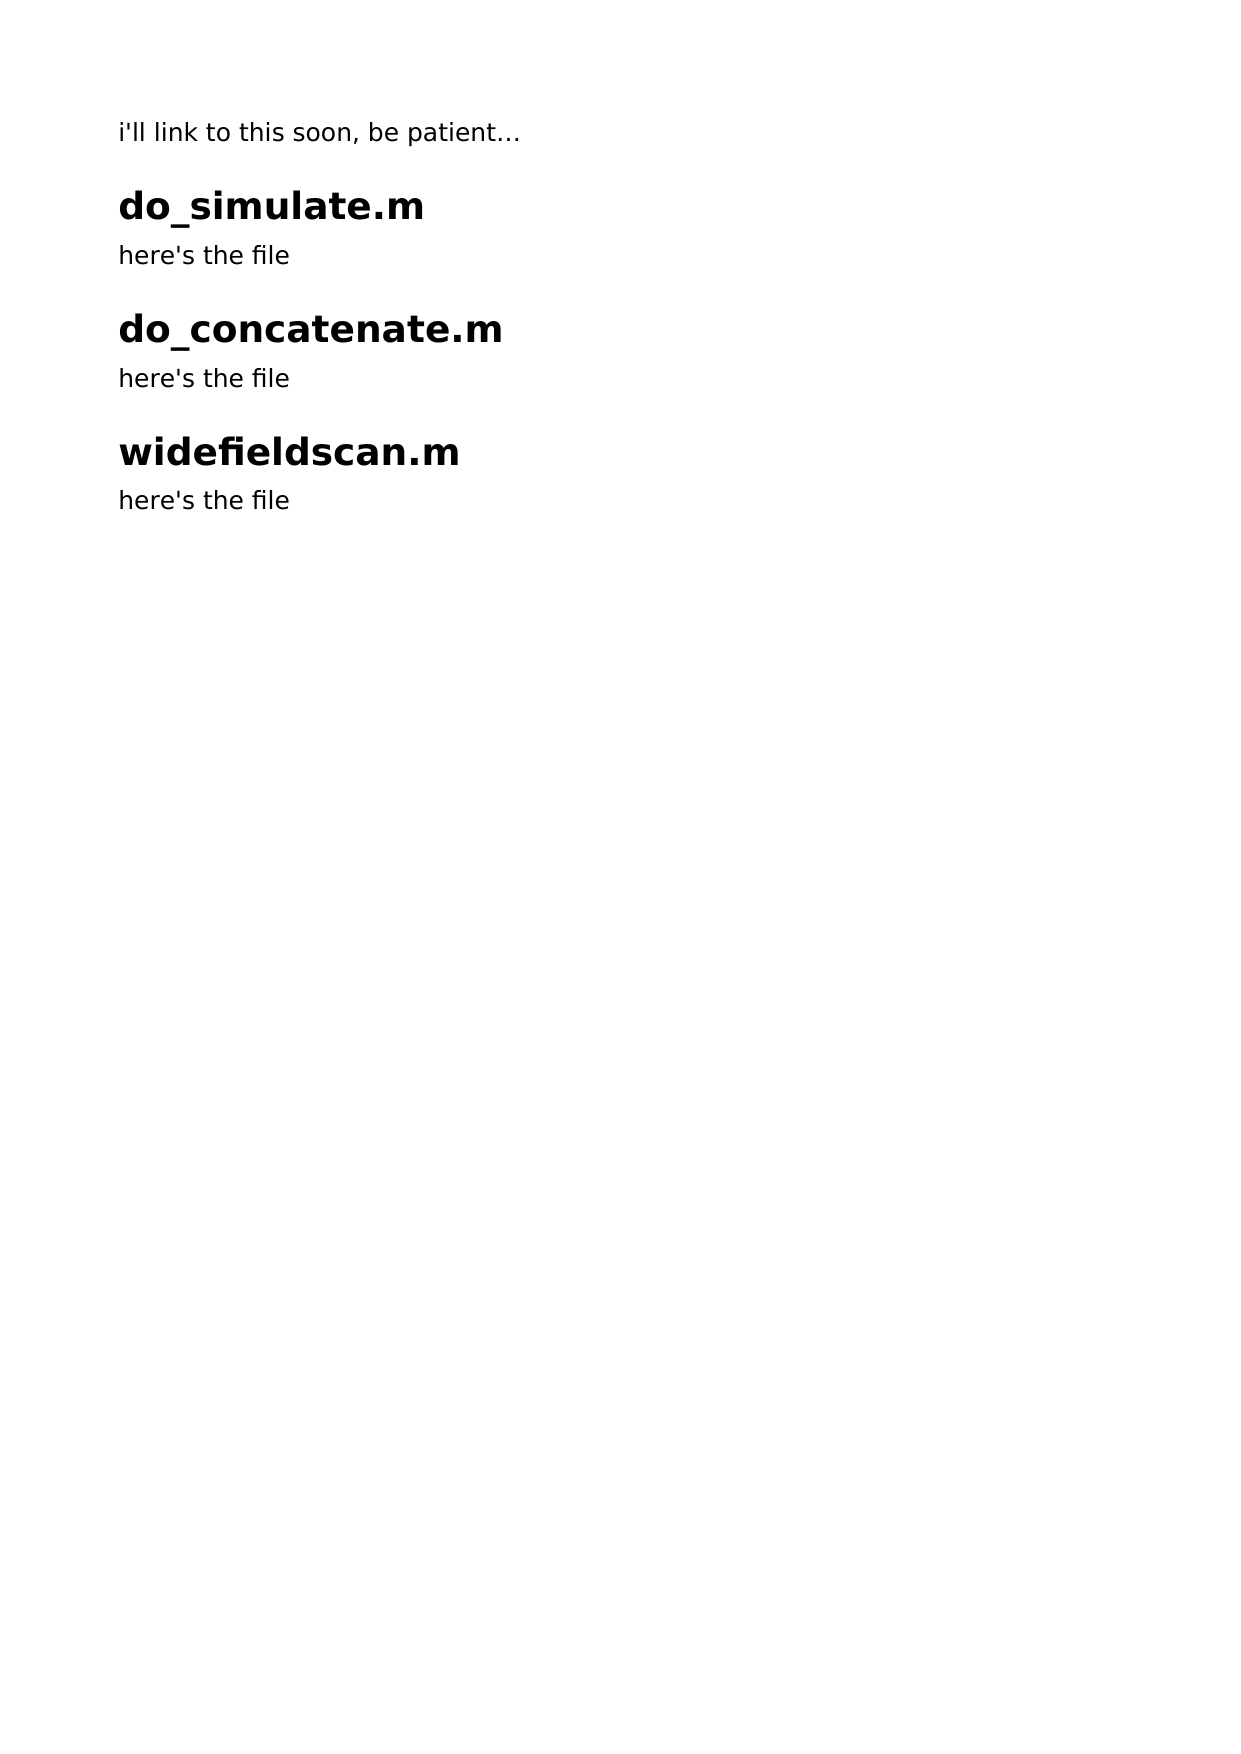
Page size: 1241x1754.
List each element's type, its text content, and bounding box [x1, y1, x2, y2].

text here's the file [118, 487, 1122, 516]
text here's the file [118, 364, 1122, 393]
text here's the file [118, 241, 1122, 270]
subtitle widefieldscan.m [118, 430, 1122, 474]
text i'll link to this soon, be patient… [118, 118, 1122, 147]
subtitle do_simulate.m [118, 185, 1122, 228]
subtitle do_concatenate.m [118, 308, 1122, 351]
